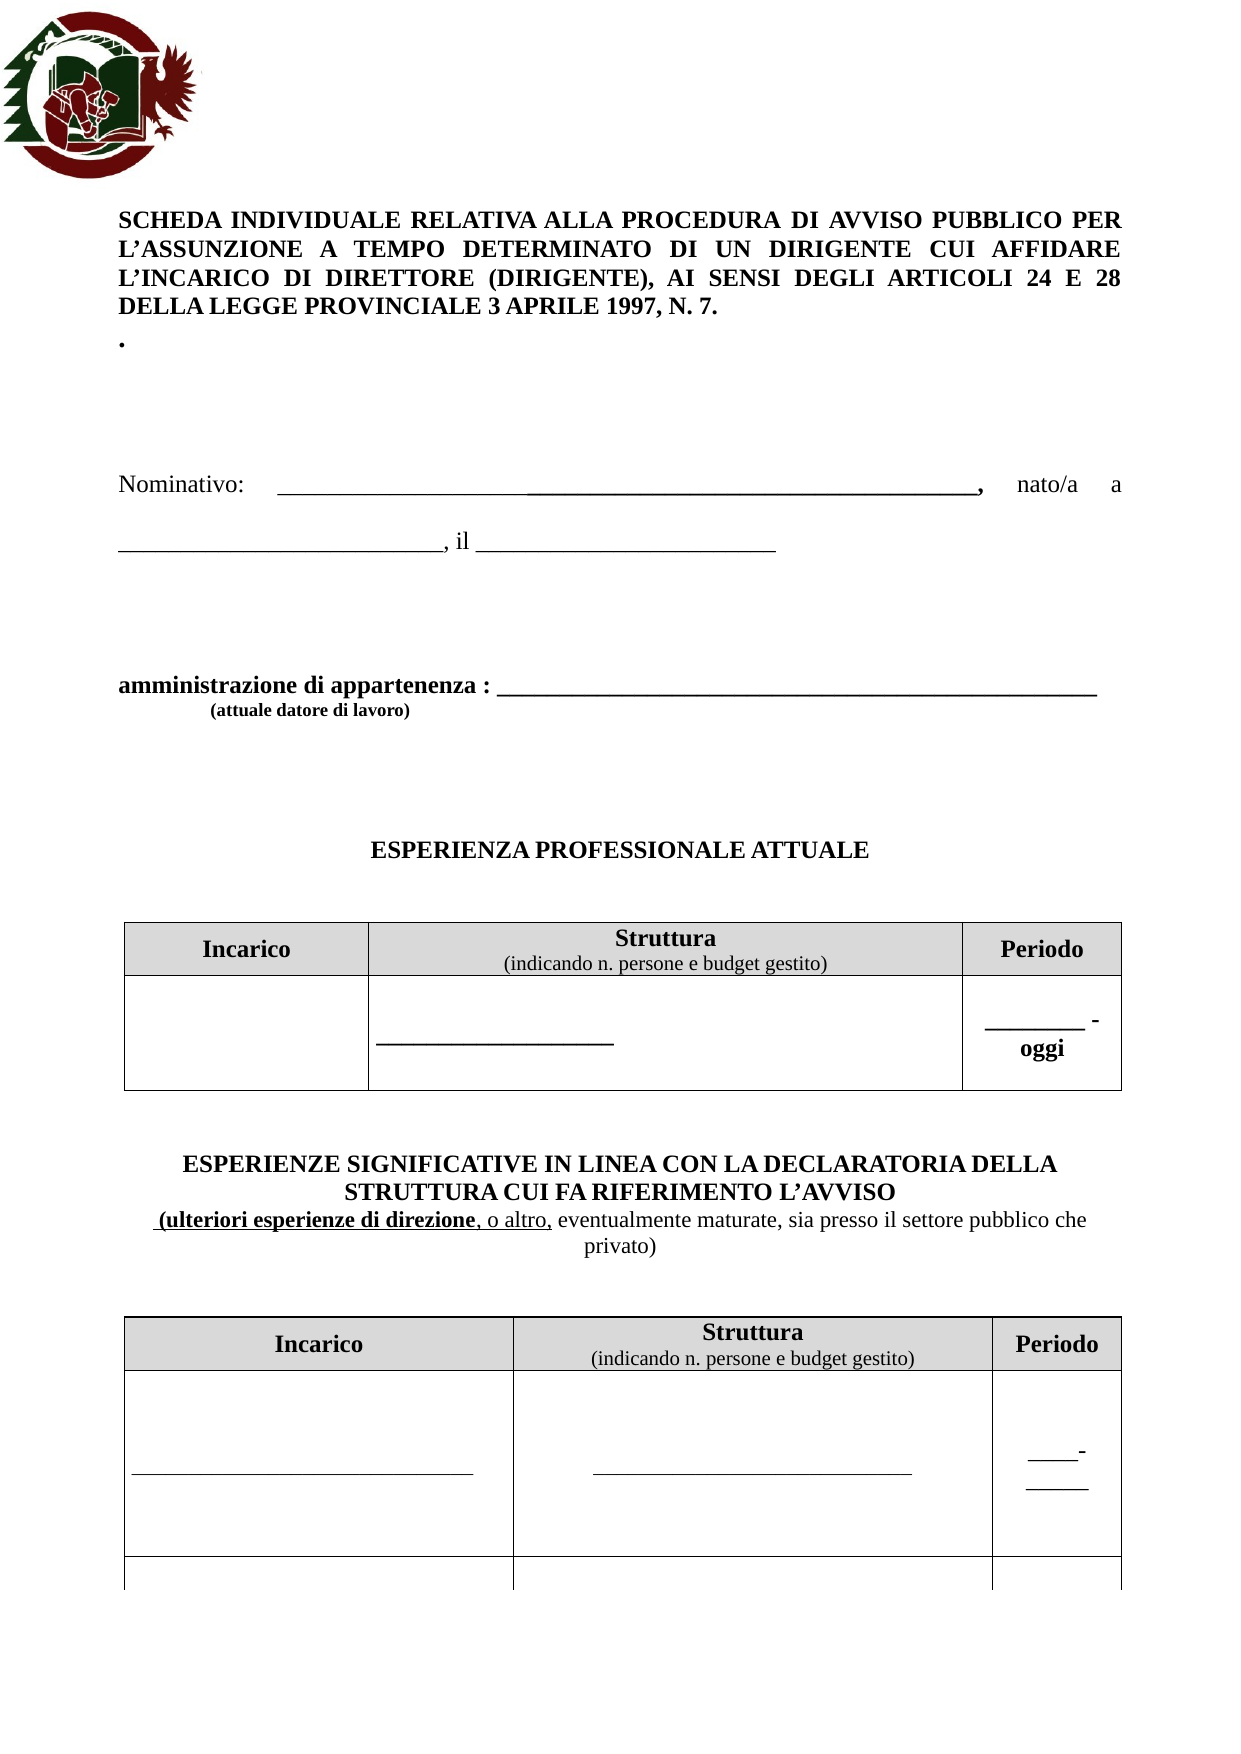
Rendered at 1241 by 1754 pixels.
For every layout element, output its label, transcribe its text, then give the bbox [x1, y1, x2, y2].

table_header Struttura (indicando n. persone e budget gestito) [514, 1318, 992, 1370]
text ESPERIENZE SIGNIFICATIVE IN LINEA CON LA DECLARATORIA DELLA STRUTTURA CUI FA RIFERIMENTO L’AVVISO [118, 1149, 1122, 1206]
table_header Struttura (indicando n. persone e budget gestito) [369, 923, 962, 975]
text ESPERIENZA PROFESSIONALE ATTUALE [118, 835, 1122, 864]
text SCHEDA INDIVIDUALE RELATIVA ALLA PROCEDURA DI AVVISO PUBBLICO PER L’ASSUNZIONE A TEMPO DETERMINATO DI UN DIRIGENTE CUI AFFIDARE L’INCARICO DI DIRETTORE (DIRIGENTE), AI SENSI DEGLI ARTICOLI 24 E 28 DELLA LEGGE PROVINCIALE 3 APRILE 1997, N. 7. [118, 205, 1122, 320]
picture [1, 3, 210, 189]
table_cell [514, 1557, 992, 1590]
table_cell [125, 1557, 513, 1590]
text Nominativo: ________________________________________________________, nato/a a __________________________, il ________________________ [118, 469, 1122, 555]
table_header Periodo [963, 923, 1121, 975]
text amministrazione di appartenenza : ________________________________________________ [118, 670, 1122, 699]
table_cell [125, 976, 368, 1090]
table_cell ______________________________ [125, 1371, 513, 1556]
table_cell [993, 1557, 1121, 1590]
text . [118, 320, 1122, 354]
text (attuale datore di lavoro) [118, 699, 502, 720]
text (ulteriori esperienze di direzione, o altro, eventualmente maturate, sia presso il settore pubblico che privato) [118, 1206, 1122, 1259]
table_cell ________ - oggi [963, 976, 1121, 1090]
table_cell ____-_____ [993, 1371, 1121, 1556]
table_header Periodo [993, 1318, 1121, 1370]
table_cell ___________________ [369, 976, 962, 1090]
table_header Incarico [125, 1318, 513, 1370]
table_header Incarico [125, 923, 368, 975]
table_cell ____________________________ [514, 1371, 992, 1556]
